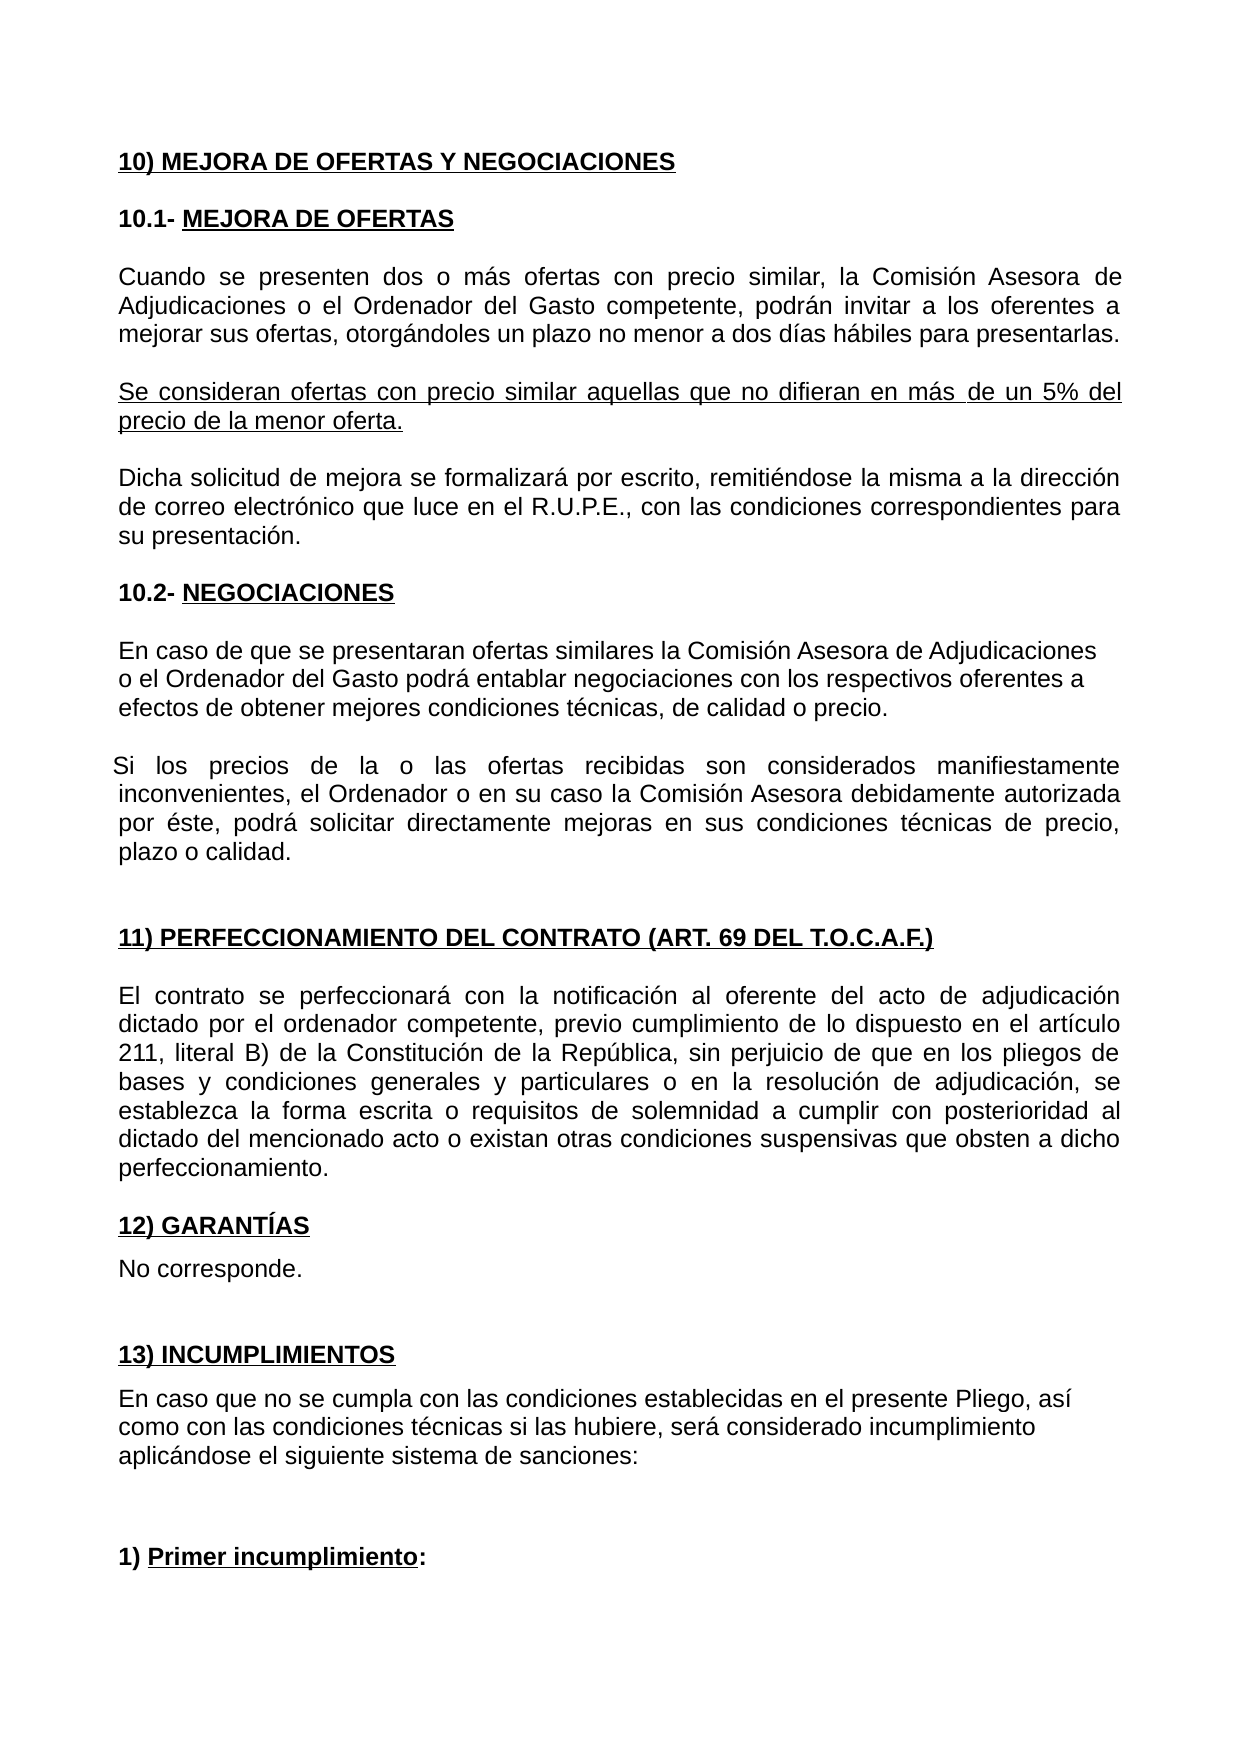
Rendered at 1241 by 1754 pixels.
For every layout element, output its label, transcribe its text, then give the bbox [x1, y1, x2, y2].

text 10) MEJORA DE OFERTAS Y NEGOCIACIONES [118, 147, 1122, 176]
text Se consideran ofertas con precio similar aquellas que no difieran en más de un 5% del precio de la menor oferta. [118, 377, 1122, 434]
text 13) INCUMPLIMIENTOS [118, 1340, 1122, 1369]
text Si los precios de la o las ofertas recibidas son considerados manifiestamente inconvenientes, el Ordenador o en su caso la Comisión Asesora debidamente autorizada por éste, podrá solicitar directamente mejoras en sus condiciones técnicas de precio, plazo o calidad. [112, 751, 1122, 866]
text No corresponde. [118, 1254, 1122, 1283]
text En caso que no se cumpla con las condiciones establecidas en el presente Pliego, así como con las condiciones técnicas si las hubiere, será considerado incumplimiento aplicándose el siguiente sistema de sanciones: [118, 1383, 1122, 1470]
text Dicha solicitud de mejora se formalizará por escrito, remitiéndose la misma a la dirección de correo electrónico que luce en el R.U.P.E., con las condiciones correspondientes para su presentación. [118, 463, 1122, 549]
text efectos de obtener mejores condiciones técnicas, de calidad o precio. [118, 693, 1122, 722]
text En caso de que se presentaran ofertas similares la Comisión Asesora de Adjudicaciones [118, 636, 1122, 664]
text 1) Primer incumplimiento: [118, 1542, 1122, 1571]
text 11) PERFECCIONAMIENTO DEL CONTRATO (ART. 69 DEL T.O.C.A.F.) [118, 923, 1122, 952]
text o el Ordenador del Gasto podrá entablar negociaciones con los respectivos oferentes a [118, 664, 1122, 693]
text 10.1- MEJORA DE OFERTAS [118, 204, 1122, 233]
text 10.2- NEGOCIACIONES [118, 578, 1122, 607]
text Cuando se presenten dos o más ofertas con precio similar, la Comisión Asesora de Adjudicaciones o el Ordenador del Gasto competente, podrán invitar a los oferentes a mejorar sus ofertas, otorgándoles un plazo no menor a dos días hábiles para presentarlas. [118, 262, 1122, 348]
text 12) GARANTÍAS [118, 1211, 1122, 1239]
text El contrato se perfeccionará con la notificación al oferente del acto de adjudicación dictado por el ordenador competente, previo cumplimiento de lo dispuesto en el artículo 211, literal B) de la Constitución de la República, sin perjuicio de que en los pliegos de bases y condiciones generales y particulares o en la resolución de adjudicación, se establezca la forma escrita o requisitos de solemnidad a cumplir con posterioridad al dictado del mencionado acto o existan otras condiciones suspensivas que obsten a dicho perfeccionamiento. [118, 981, 1122, 1182]
